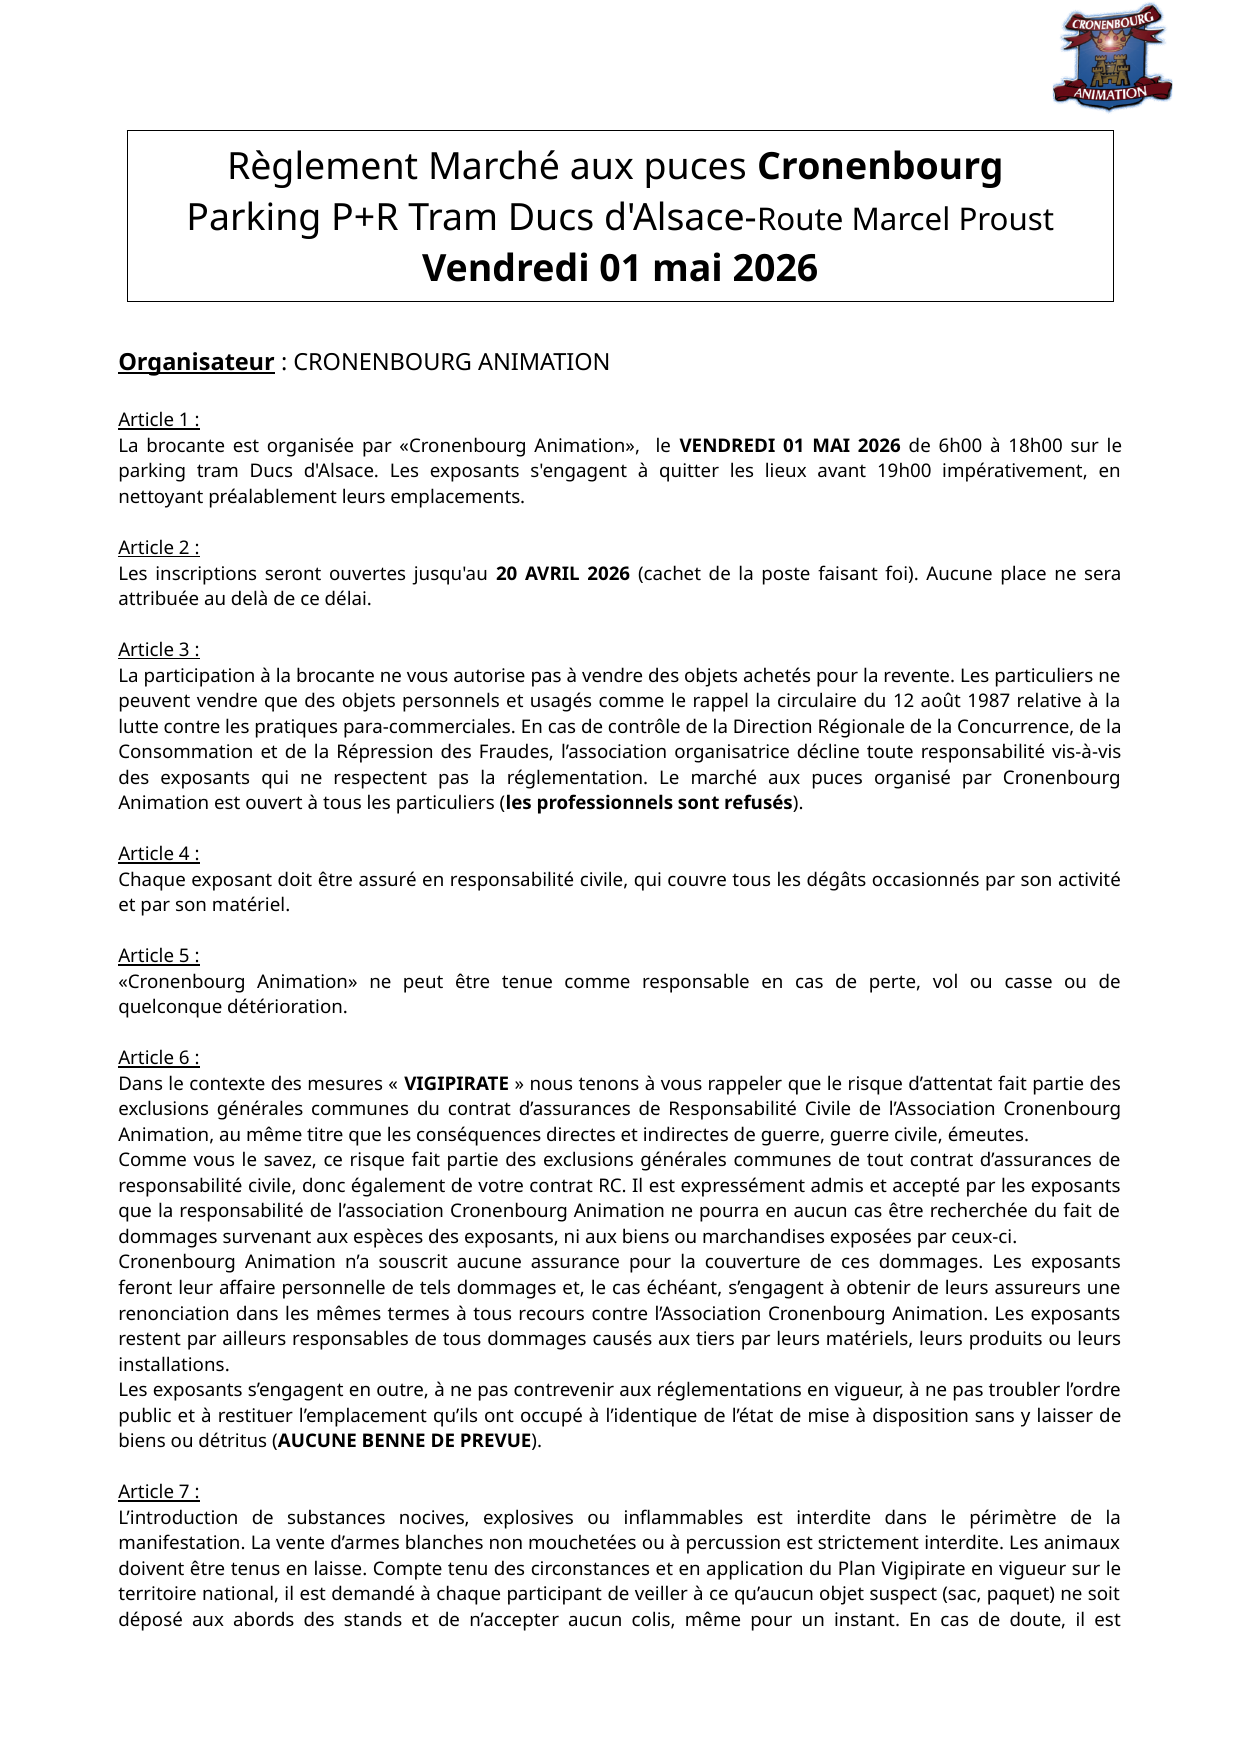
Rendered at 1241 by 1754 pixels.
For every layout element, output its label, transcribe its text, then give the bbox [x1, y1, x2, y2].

text Article 4 : [118, 841, 1122, 866]
text Règlement Marché aux puces Cronenbourg [136, 139, 1104, 190]
text Article 3 : [118, 636, 1122, 662]
text La participation à la brocante ne vous autorise pas à vendre des objets achetés pour la revente. Les particuliers ne peuvent vendre que des objets personnels et usagés comme le rappel la circulaire du 12 août 1987 relative à la lutte contre les pratiques para-commerciales. En cas de contrôle de la Direction Régionale de la Concurrence, de la Consommation et de la Répression des Fraudes, l’association organisatrice décline toute responsabilité vis-à-vis des exposants qui ne respectent pas la réglementation. Le marché aux puces organisé par Cronenbourg Animation est ouvert à tous les particuliers (les professionnels sont refusés). [118, 662, 1122, 815]
text Article 5 : [118, 943, 1122, 968]
text Article 7 : [118, 1478, 1122, 1504]
text Article 2 : [118, 534, 1122, 560]
text «Cronenbourg Animation» ne peut être tenue comme responsable en cas de perte, vol ou casse ou de quelconque détérioration. [118, 968, 1122, 1019]
picture [1052, 0, 1173, 115]
text Cronenbourg Animation n’a souscrit aucune assurance pour la couverture de ces dommages. Les exposants feront leur affaire personnelle de tels dommages et, le cas échéant, s’engagent à obtenir de leurs assureurs une renonciation dans les mêmes termes à tous recours contre l’Association Cronenbourg Animation. Les exposants restent par ailleurs responsables de tous dommages causés aux tiers par leurs matériels, leurs produits ou leurs installations. [118, 1249, 1122, 1376]
text Comme vous le savez, ce risque fait partie des exclusions générales communes de tout contrat d’assurances de responsabilité civile, donc également de votre contrat RC. Il est expressément admis et accepté par les exposants que la responsabilité de l’association Cronenbourg Animation ne pourra en aucun cas être recherchée du fait de dommages survenant aux espèces des exposants, ni aux biens ou marchandises exposées par ceux-ci. [118, 1147, 1122, 1249]
text La brocante est organisée par «Cronenbourg Animation», le VENDREDI 01 MAI 2026 de 6h00 à 18h00 sur le parking tram Ducs d'Alsace. Les exposants s'engagent à quitter les lieux avant 19h00 impérativement, en nettoyant préalablement leurs emplacements. [118, 432, 1122, 509]
text Organisateur : CRONENBOURG ANIMATION [118, 345, 1122, 377]
text Article 6 : [118, 1045, 1122, 1070]
text L’introduction de substances nocives, explosives ou inflammables est interdite dans le périmètre de la manifestation. La vente d’armes blanches non mouchetées ou à percussion est strictement interdite. Les animaux doivent être tenus en laisse. Compte tenu des circonstances et en application du Plan Vigipirate en vigueur sur le territoire national, il est demandé à chaque participant de veiller à ce qu’aucun objet suspect (sac, paquet) ne soit déposé aux abords des stands et de n’accepter aucun colis, même pour un instant. En cas de doute, il est [118, 1504, 1122, 1632]
text Les inscriptions seront ouvertes jusqu'au 20 AVRIL 2026 (cachet de la poste faisant foi). Aucune place ne sera attribuée au delà de ce délai. [118, 560, 1122, 611]
text Les exposants s’engagent en outre, à ne pas contrevenir aux réglementations en vigueur, à ne pas troubler l’ordre public et à restituer l’emplacement qu’ils ont occupé à l’identique de l’état de mise à disposition sans y laisser de biens ou détritus (AUCUNE BENNE DE PREVUE). [118, 1376, 1122, 1453]
text Vendredi 01 mai 2026 [136, 241, 1104, 292]
text Parking P+R Tram Ducs d'Alsace-Route Marcel Proust [136, 190, 1104, 241]
text Dans le contexte des mesures « VIGIPIRATE » nous tenons à vous rappeler que le risque d’attentat fait partie des exclusions générales communes du contrat d’assurances de Responsabilité Civile de l’Association Cronenbourg Animation, au même titre que les conséquences directes et indirectes de guerre, guerre civile, émeutes. [118, 1070, 1122, 1147]
text Chaque exposant doit être assuré en responsabilité civile, qui couvre tous les dégâts occasionnés par son activité et par son matériel. [118, 866, 1122, 917]
text Article 1 : [118, 407, 1122, 432]
